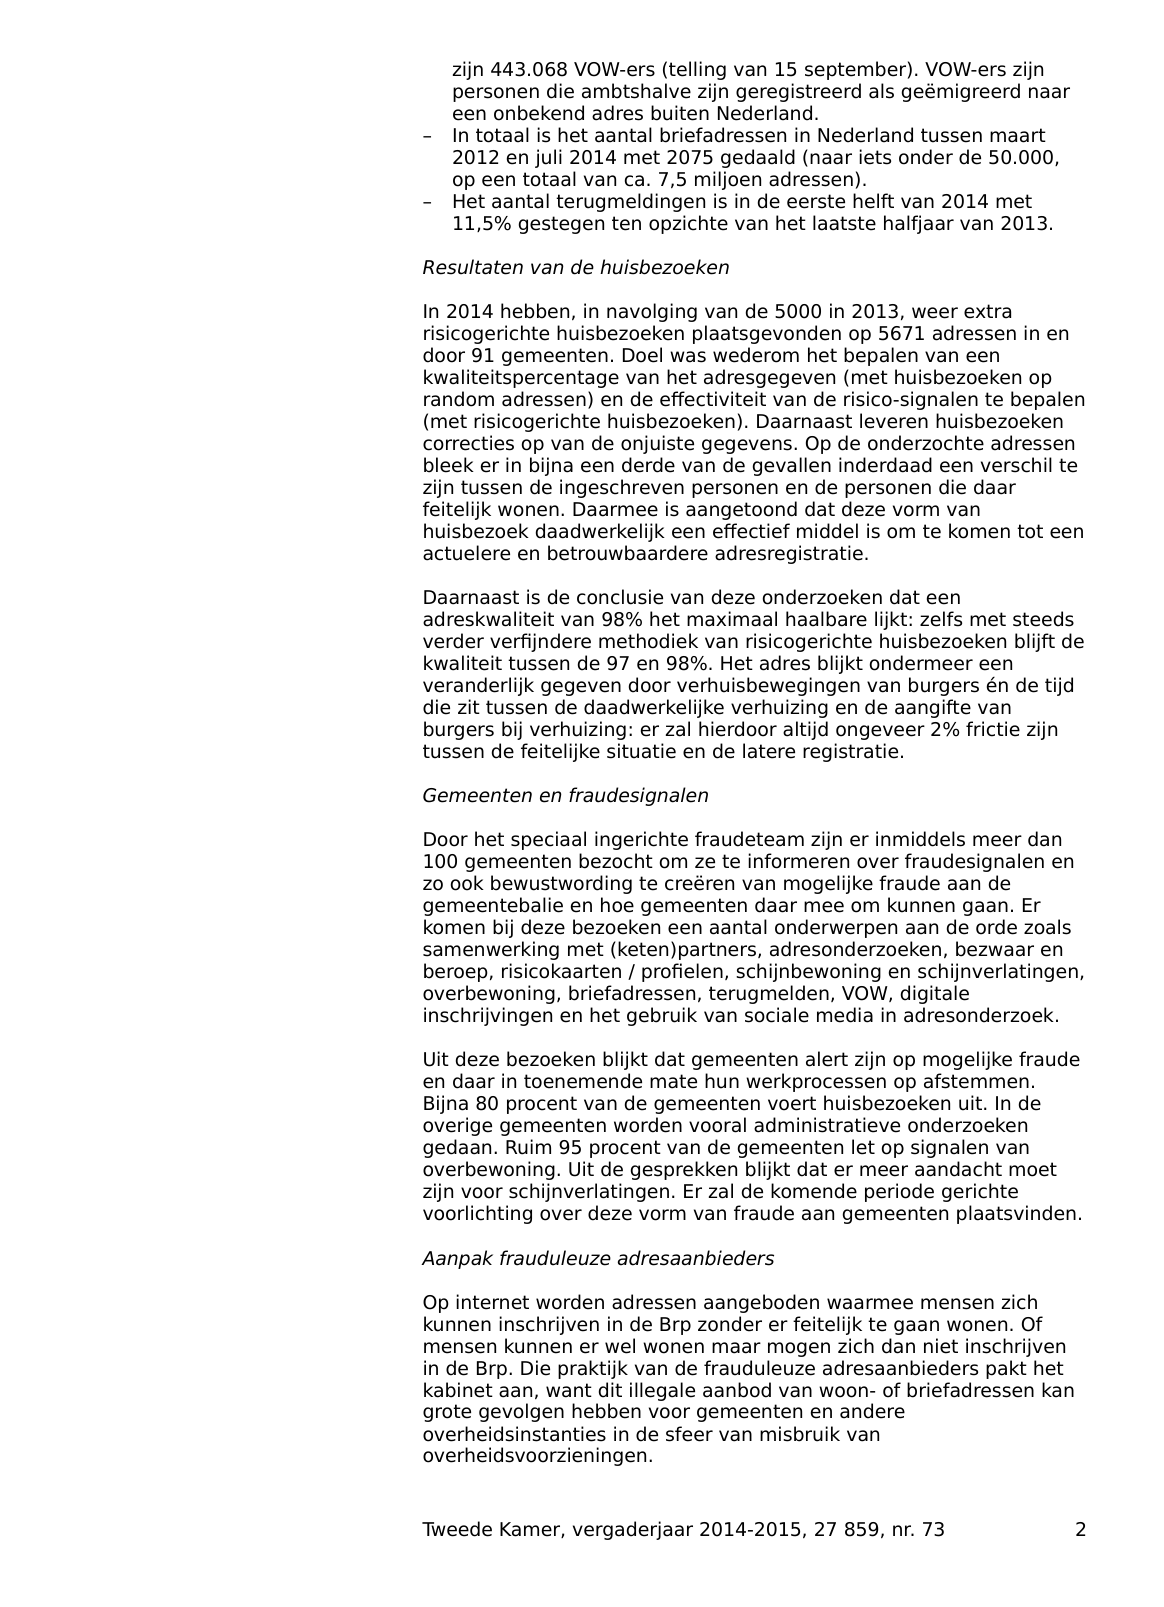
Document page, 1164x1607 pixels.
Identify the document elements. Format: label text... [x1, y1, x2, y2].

text Daarnaast is de conclusie van deze onderzoeken dat een adreskwaliteit van 98% het maximaal haalbare lijkt: zelfs met steeds verder verfijndere methodiek van risicogerichte huisbezoeken blijft de kwaliteit tussen de 97 en 98%. Het adres blijkt ondermeer een veranderlijk gegeven door verhuisbewegingen van burgers én de tijd die zit tussen de daadwerkelijke verhuizing en de aangifte van burgers bij verhuizing: er zal hierdoor altijd ongeveer 2% frictie zijn tussen de feitelijke situatie en de latere registratie. [422, 587, 1087, 763]
subtitle Gemeenten en fraudesignalen [422, 785, 1087, 807]
text Op internet worden adressen aangeboden waarmee mensen zich kunnen inschrijven in de Brp zonder er feitelijk te gaan wonen. Of mensen kunnen er wel wonen maar mogen zich dan niet inschrijven in de Brp. Die praktijk van de frauduleuze adresaanbieders pakt het kabinet aan, want dit illegale aanbod van woon- of briefadressen kan grote gevolgen hebben voor gemeenten en andere overheidsinstanties in de sfeer van misbruik van overheidsvoorzieningen. [422, 1292, 1087, 1467]
subtitle Resultaten van de huisbezoeken [422, 257, 1087, 279]
text – In totaal is het aantal briefadressen in Nederland tussen maart 2012 en juli 2014 met 2075 gedaald (naar iets onder de 50.000, op een totaal van ca. 7,5 miljoen adressen). [422, 125, 1087, 191]
text – Het aantal terugmeldingen is in de eerste helft van 2014 met 11,5% gestegen ten opzichte van het laatste halfjaar van 2013. [422, 191, 1087, 235]
subtitle Aanpak frauduleuze adresaanbieders [422, 1247, 1087, 1269]
text Door het speciaal ingerichte fraudeteam zijn er inmiddels meer dan 100 gemeenten bezocht om ze te informeren over fraudesignalen en zo ook bewustwording te creëren van mogelijke fraude aan de gemeentebalie en hoe gemeenten daar mee om kunnen gaan. Er komen bij deze bezoeken een aantal onderwerpen aan de orde zoals samenwerking met (keten)partners, adresonderzoeken, bezwaar en beroep, risicokaarten / profielen, schijnbewoning en schijnverlatingen, overbewoning, briefadressen, terugmelden, VOW, digitale [422, 829, 1087, 1005]
text zijn 443.068 VOW-ers (telling van 15 september). VOW-ers zijn personen die ambtshalve zijn geregistreerd als geëmigreerd naar een onbekend adres buiten Nederland. [422, 59, 1087, 125]
text inschrijvingen en het gebruik van sociale media in adresonderzoek. [422, 1005, 1087, 1027]
text Uit deze bezoeken blijkt dat gemeenten alert zijn op mogelijke fraude en daar in toenemende mate hun werkprocessen op afstemmen. Bijna 80 procent van de gemeenten voert huisbezoeken uit. In de overige gemeenten worden vooral administratieve onderzoeken gedaan. Ruim 95 procent van de gemeenten let op signalen van overbewoning. Uit de gesprekken blijkt dat er meer aandacht moet zijn voor schijnverlatingen. Er zal de komende periode gerichte voorlichting over deze vorm van fraude aan gemeenten plaatsvinden. [422, 1049, 1087, 1225]
text In 2014 hebben, in navolging van de 5000 in 2013, weer extra risicogerichte huisbezoeken plaatsgevonden op 5671 adressen in en door 91 gemeenten. Doel was wederom het bepalen van een kwaliteitspercentage van het adresgegeven (met huisbezoeken op random adressen) en de effectiviteit van de risico-signalen te bepalen (met risicogerichte huisbezoeken). Daarnaast leveren huisbezoeken correcties op van de onjuiste gegevens. Op de onderzochte adressen bleek er in bijna een derde van de gevallen inderdaad een verschil te zijn tussen de ingeschreven personen en de personen die daar feitelijk wonen. Daarmee is aangetoond dat deze vorm van huisbezoek daadwerkelijk een effectief middel is om te komen tot een actuelere en betrouwbaardere adresregistratie. [422, 301, 1087, 565]
